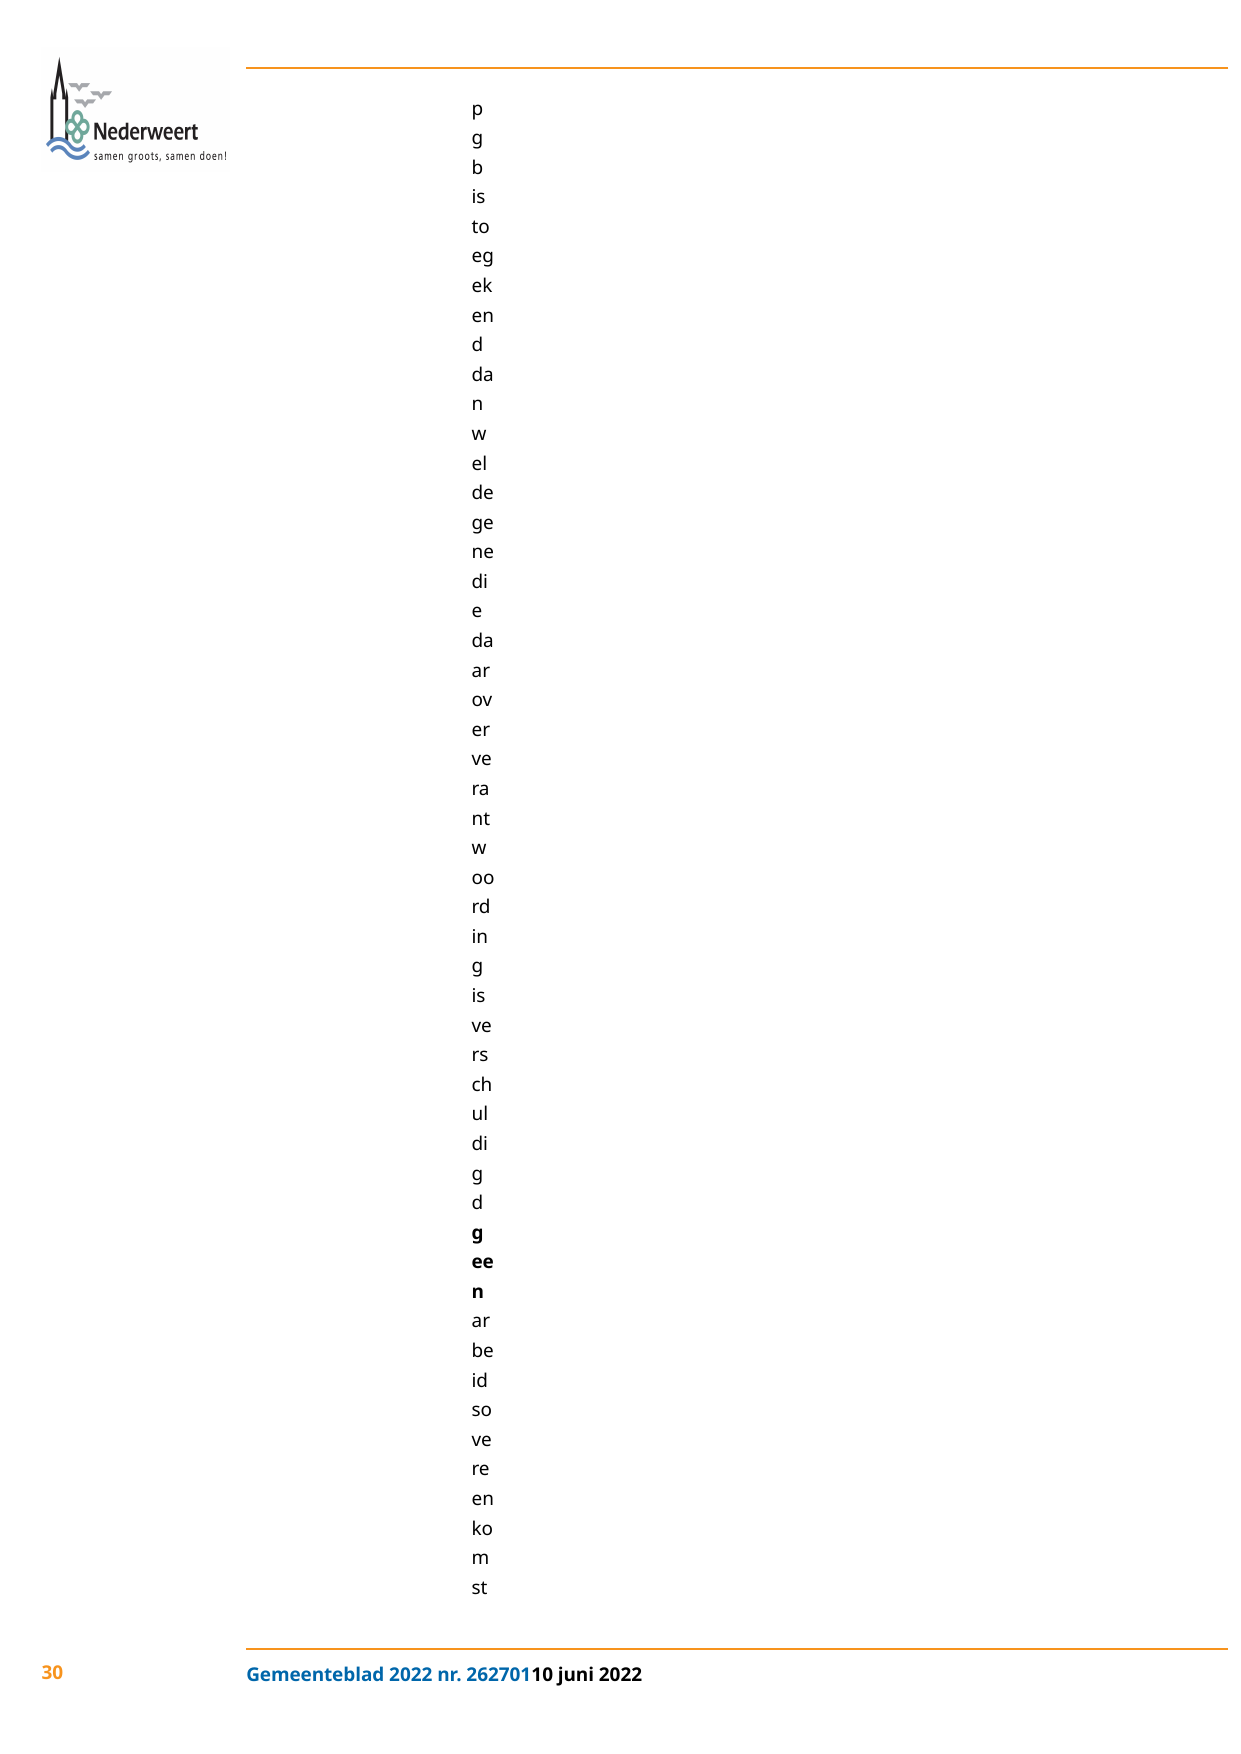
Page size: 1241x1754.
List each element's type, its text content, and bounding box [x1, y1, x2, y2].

table_cell [577, 95, 659, 1600]
table_cell [1069, 95, 1152, 1600]
table_cell [248, 95, 412, 1600]
table_cell een persoon zijnde een (ex-) partner, of bloed- of aanverwant in de eerste of tweede graad; of een persoon zijnde een (ex-) partner, of bloed- of aanverwant in de eerste of tweede graad van de wettelijke vertegenwoordiger; die verantwoording over het pgb verschuldigd is; en waarmee de persoon aan wie het pgb is toegekend dan wel degene die daarover verantwoording is verschuldigd geen arbeidsovereenkomst aangaat. [412, 95, 494, 1600]
table_cell [823, 95, 905, 1600]
table_cell [659, 95, 741, 1600]
picture [41, 47, 231, 172]
table_cell [987, 95, 1069, 1600]
table_cell [741, 95, 823, 1600]
table_cell [494, 95, 577, 1600]
table_cell [905, 95, 987, 1600]
